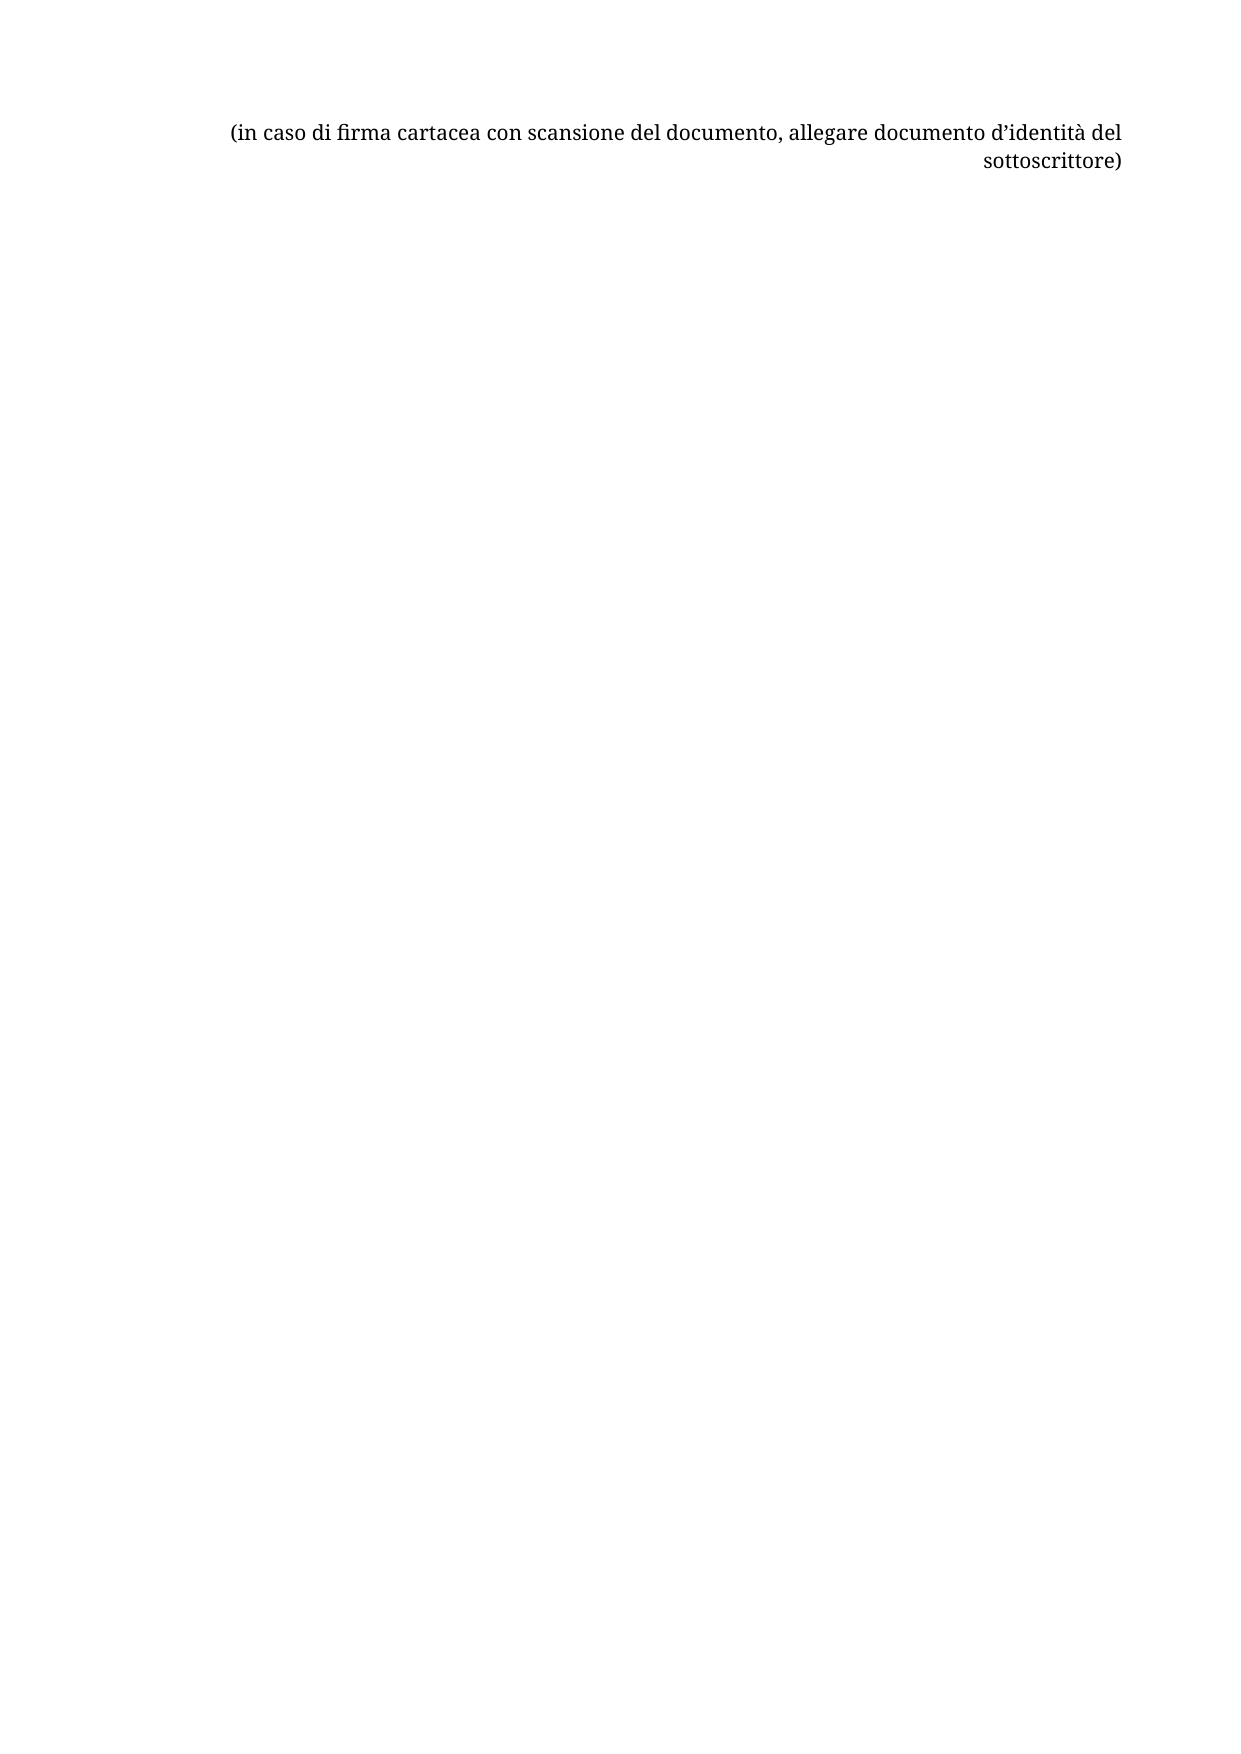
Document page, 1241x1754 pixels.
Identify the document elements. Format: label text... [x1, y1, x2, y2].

text (in caso di firma cartacea con scansione del documento, allegare documento d’identità del sottoscrittore) [118, 118, 1122, 175]
